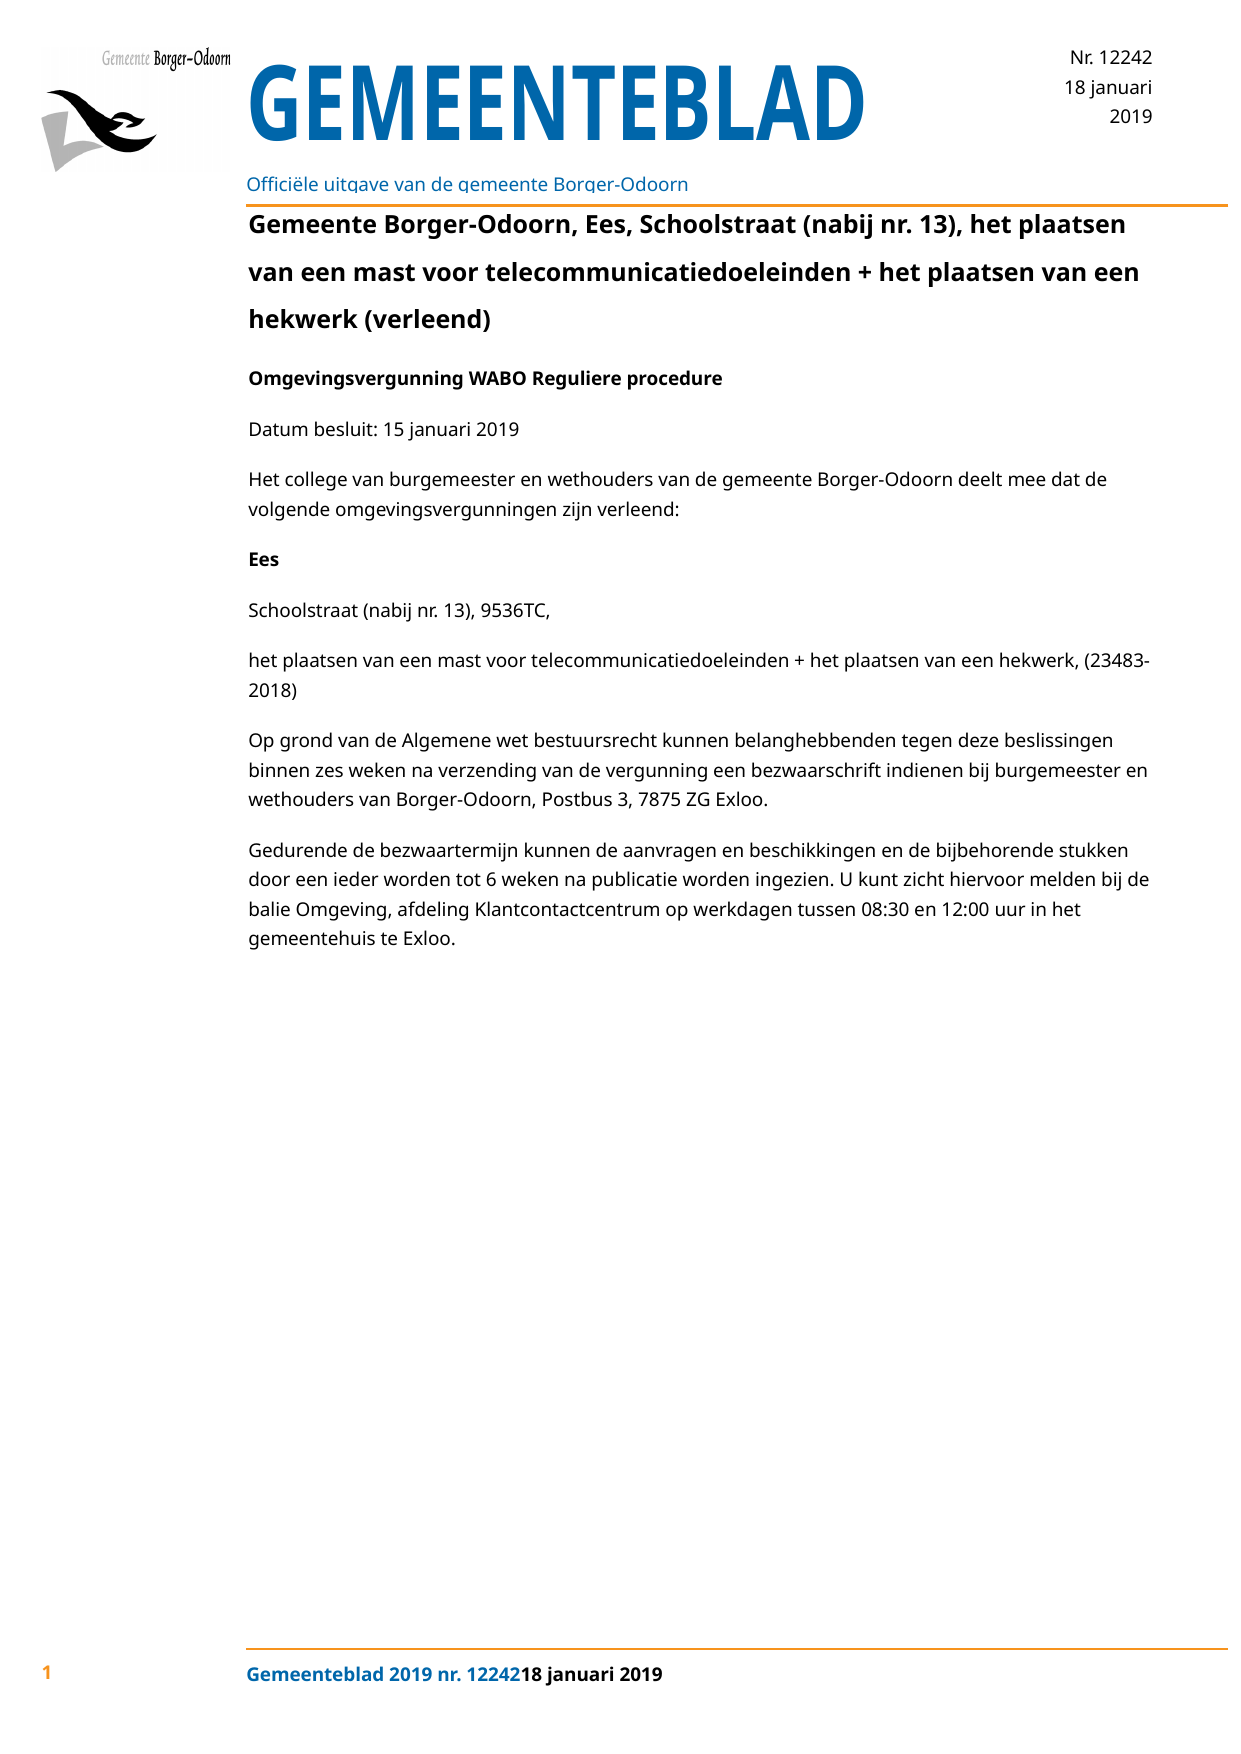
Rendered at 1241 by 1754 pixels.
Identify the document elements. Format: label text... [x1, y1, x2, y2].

text Datum besluit: 15 januari 2019 [248, 416, 1152, 442]
text Schoolstraat (nabij nr. 13), 9536TC, [248, 597, 1152, 622]
text Op grond van de Algemene wet bestuursrecht kunnen belanghebbenden tegen deze beslissingen binnen zes weken na verzending van de vergunning een bezwaarschrift indienen bij burgemeester en wethouders van Borger-Odoorn, Postbus 3, 7875 ZG Exloo. [248, 727, 1152, 812]
picture [41, 47, 231, 172]
text het plaatsen van een mast voor telecommunicatiedoeleinden + het plaatsen van een hekwerk, (23483-2018) [248, 647, 1152, 702]
text Het college van burgemeester en wethouders van de gemeente Borger-Odoorn deelt mee dat de volgende omgevingsvergunningen zijn verleend: [248, 466, 1152, 522]
text Omgevingsvergunning WABO Reguliere procedure [248, 366, 1152, 391]
text Gedurende de bezwaartermijn kunnen de aanvragen en beschikkingen en de bijbehorende stukken door een ieder worden tot 6 weken na publicatie worden ingezien. U kunt zicht hiervoor melden bij de balie Omgeving, afdeling Klantcontactcentrum op werkdagen tussen 08:30 en 12:00 uur in het gemeentehuis te Exloo. [248, 837, 1152, 951]
text Ees [248, 546, 1152, 572]
text Gemeente Borger-Odoorn, Ees, Schoolstraat (nabij nr. 13), het plaatsen van een mast voor telecommunicatiedoeleinden + het plaatsen van een hekwerk (verleend) [248, 207, 1152, 336]
